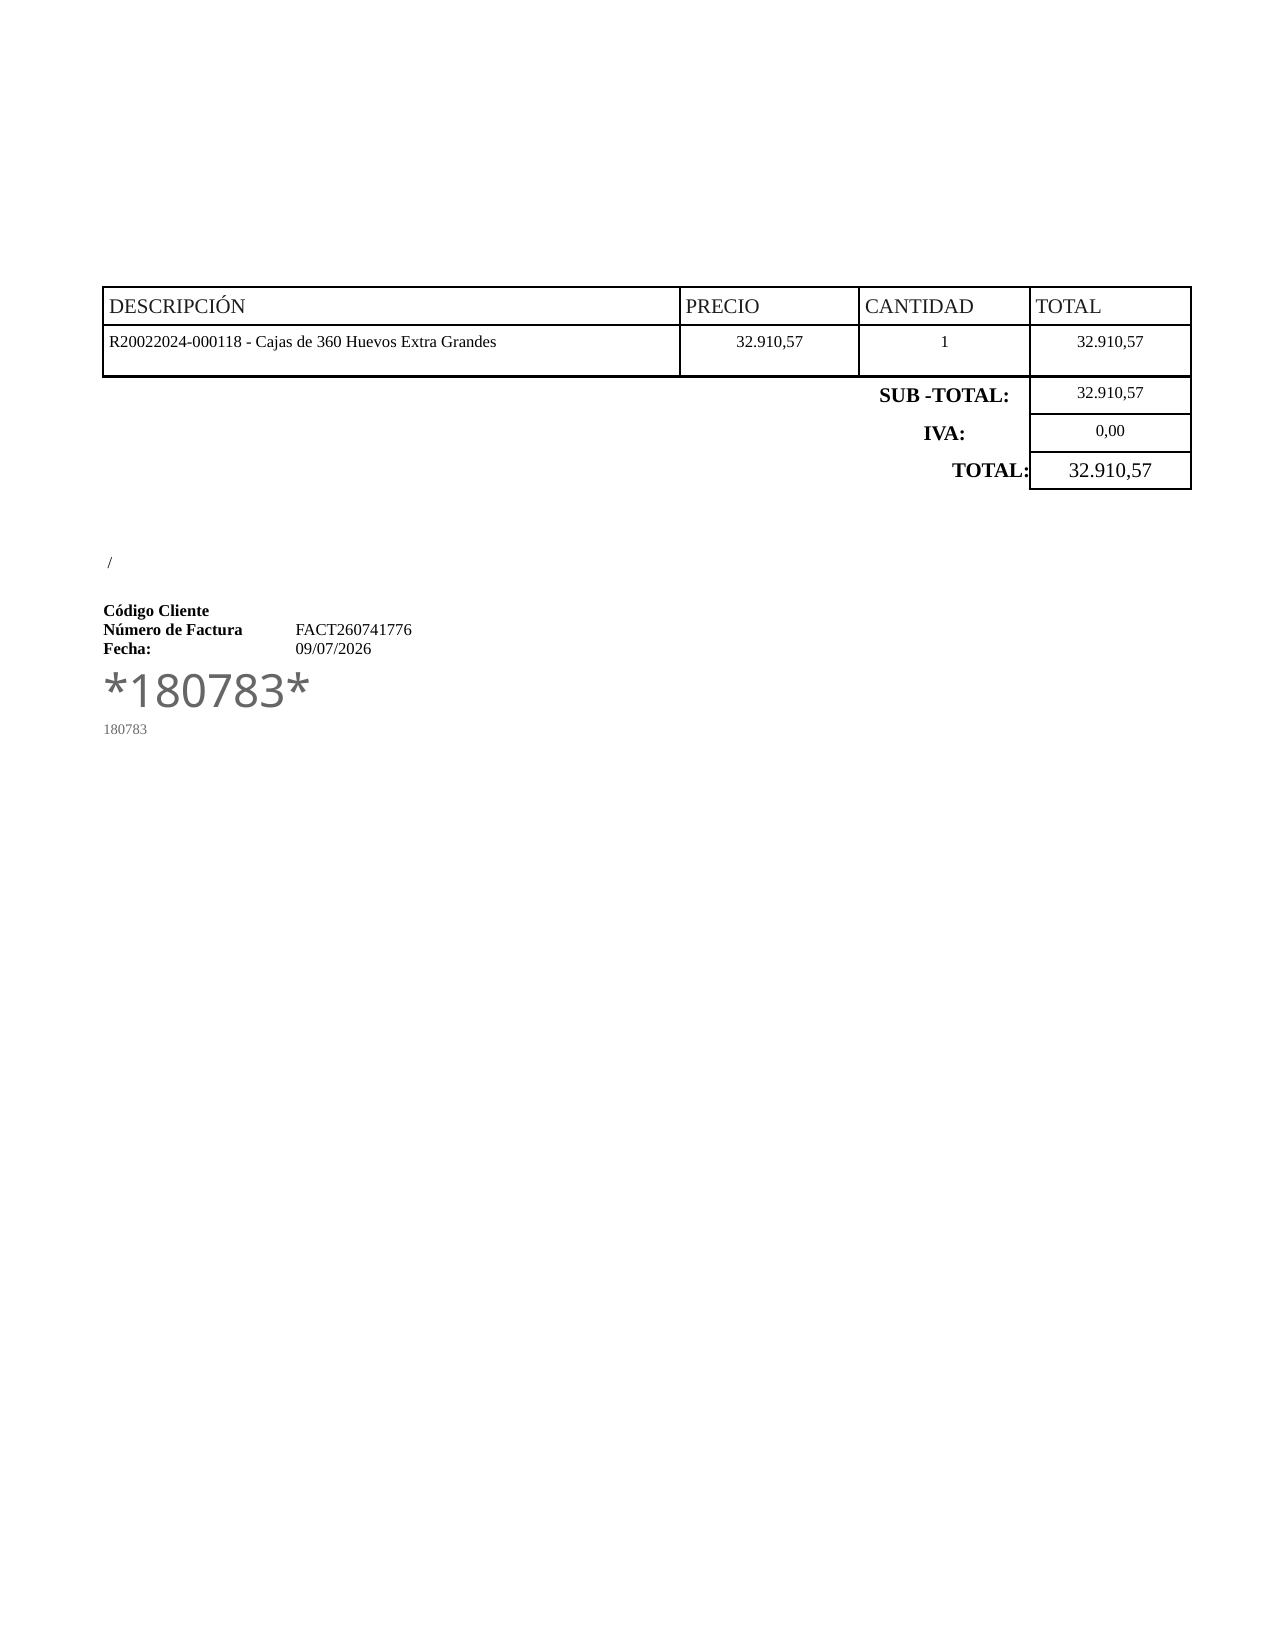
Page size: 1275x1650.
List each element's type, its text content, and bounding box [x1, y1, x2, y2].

table_cell [103, 378, 859, 488]
table_cell IVA: [859, 413, 1029, 451]
table_cell Fecha: [103, 639, 295, 658]
table_cell SUB -TOTAL: [859, 378, 1029, 413]
table_header PRECIO [681, 288, 858, 323]
table_cell R20022024-000118 - Cajas de 360 Huevos Extra Grandes [104, 326, 679, 375]
table_header TOTAL [1031, 288, 1190, 323]
text *180783* [103, 658, 1137, 721]
table_cell 32.910,57 [1031, 453, 1190, 488]
table_cell 0,00 [1031, 415, 1190, 451]
table_header [103, 490, 858, 514]
table_cell FACT260741776 [295, 620, 517, 639]
table_cell Número de Factura [103, 620, 295, 639]
table_cell 32.910,57 [1031, 326, 1190, 375]
table_cell 32.910,57 [1031, 378, 1190, 413]
table_cell [103, 534, 858, 553]
table_cell / [103, 553, 858, 572]
table_cell 09/07/2026 [295, 639, 517, 658]
table_header DESCRIPCIÓN [104, 288, 679, 323]
table_header Código Cliente [103, 601, 295, 620]
table_cell 32.910,57 [681, 326, 858, 375]
table_header CANTIDAD [860, 288, 1029, 323]
table_cell [103, 514, 858, 533]
table_header [295, 601, 517, 620]
table_cell 1 [860, 326, 1029, 375]
text 180783 [103, 721, 1137, 737]
table_cell TOTAL: [859, 451, 1029, 488]
